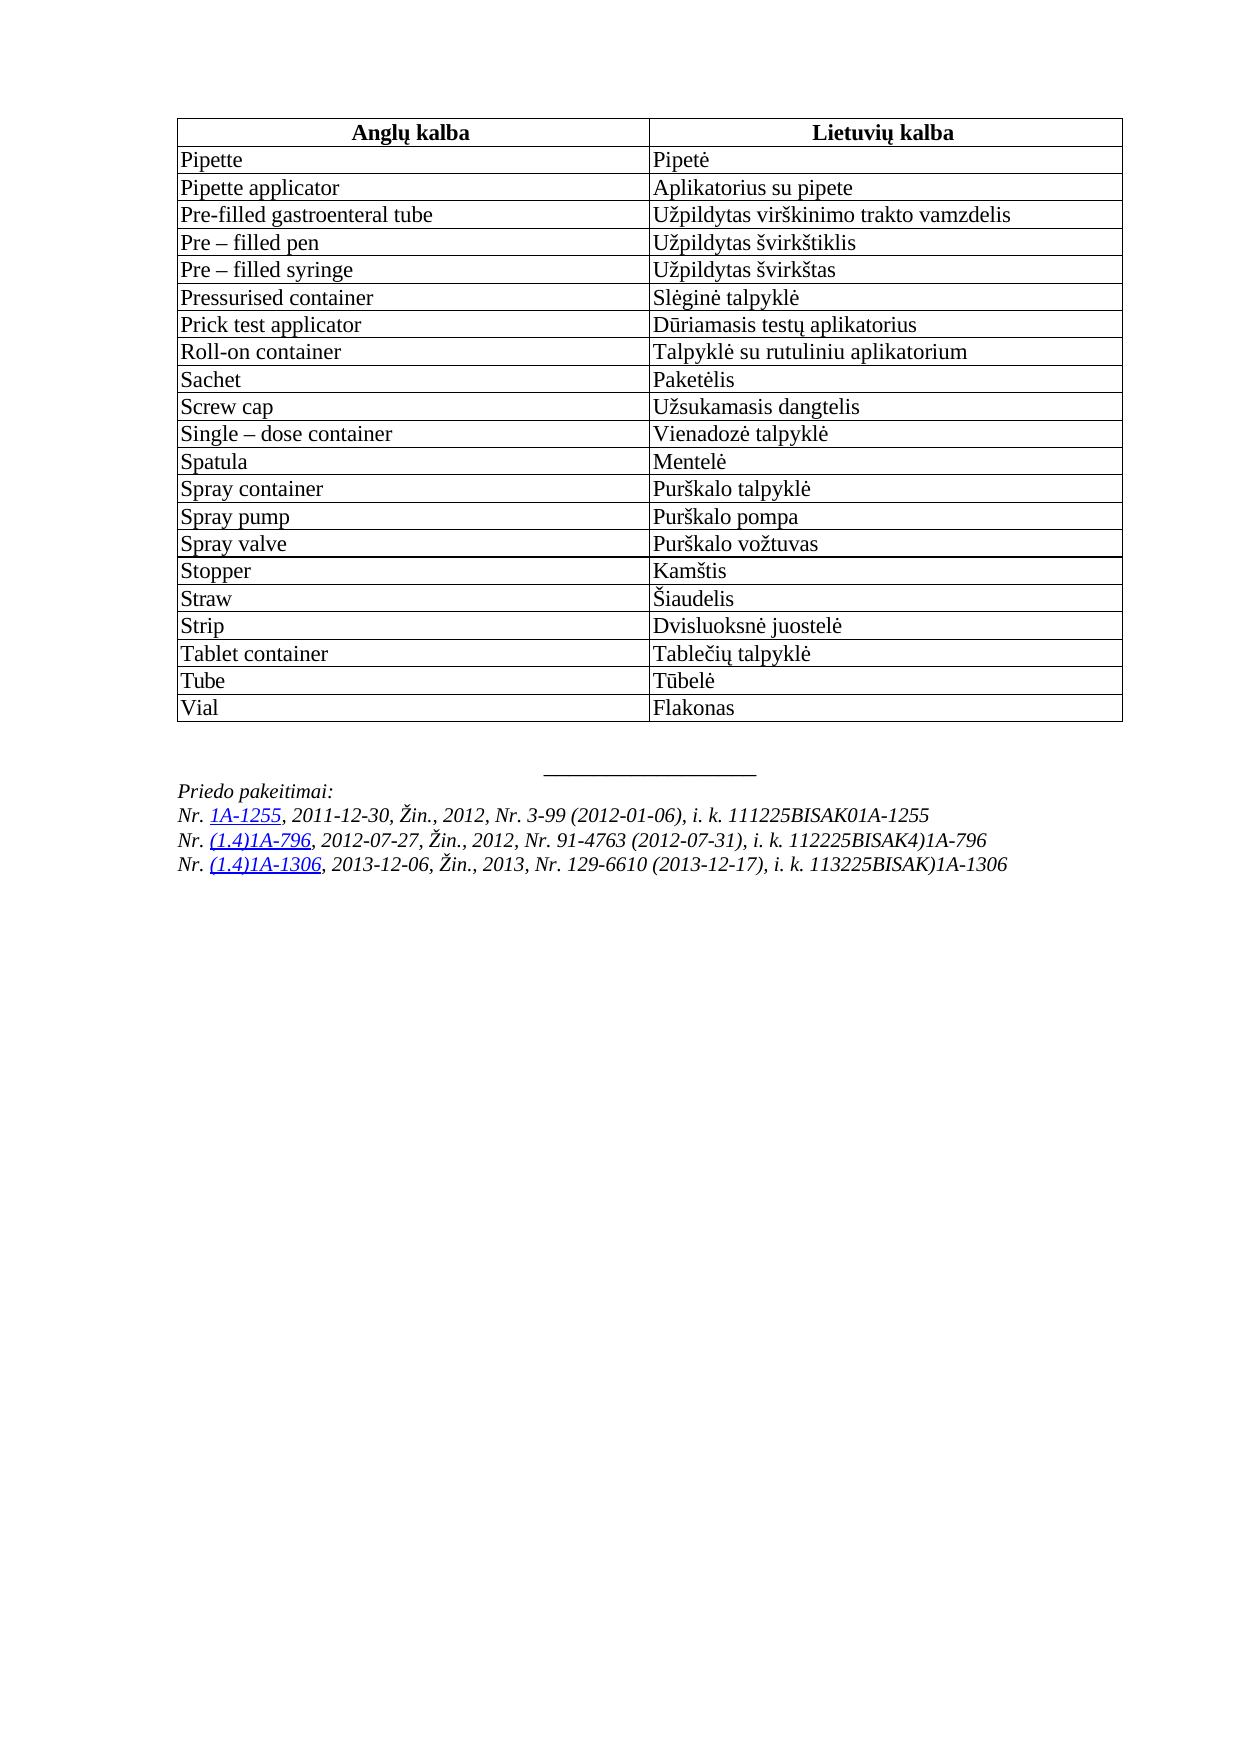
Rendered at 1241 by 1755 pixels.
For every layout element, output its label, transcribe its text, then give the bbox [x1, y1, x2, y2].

table_header Anglų kalba [178, 119, 649, 146]
text _________________ [177, 751, 1122, 779]
table_cell Užsukamasis dangtelis [650, 393, 1122, 419]
table_cell Užpildytas virškinimo trakto vamzdelis [650, 201, 1122, 228]
table_cell Stopper [178, 558, 649, 584]
table_cell Vienadozė talpyklė [650, 421, 1122, 447]
table_cell Pipette applicator [178, 174, 649, 200]
text Nr. (1.4)1A-1306, 2013-12-06, Žin., 2013, Nr. 129-6610 (2013-12-17), i. k. 113225BISAK)1A-1306 [177, 852, 1122, 876]
table_cell Slėginė talpyklė [650, 284, 1122, 310]
table_cell Purškalo talpyklė [650, 475, 1122, 502]
table_cell Pre – filled pen [178, 229, 649, 255]
table_cell Purškalo vožtuvas [650, 530, 1122, 556]
table_cell Pipetė [650, 147, 1122, 173]
table_cell Pressurised container [178, 284, 649, 310]
table_cell Strip [178, 612, 649, 639]
table_cell Kamštis [650, 558, 1122, 584]
table_cell Purškalo pompa [650, 503, 1122, 529]
table_cell Vial [178, 695, 649, 721]
table_cell Aplikatorius su pipete [650, 174, 1122, 200]
table_header Lietuvių kalba [650, 119, 1122, 146]
table_cell Paketėlis [650, 366, 1122, 392]
table_cell Spray valve [178, 530, 649, 556]
table_cell Sachet [178, 366, 649, 392]
table_cell Flakonas [650, 695, 1122, 721]
table_cell Talpyklė su rutuliniu aplikatorium [650, 338, 1122, 365]
table_cell Dvisluoksnė juostelė [650, 612, 1122, 639]
table_cell Tūbelė [650, 667, 1122, 693]
table_cell Spray container [178, 475, 649, 502]
table_cell Pipette [178, 147, 649, 173]
table_cell Pre-filled gastroenteral tube [178, 201, 649, 228]
text Nr. (1.4)1A-796, 2012-07-27, Žin., 2012, Nr. 91-4763 (2012-07-31), i. k. 112225BISAK4)1A-796 [177, 827, 1122, 852]
table_cell Tablet container [178, 640, 649, 666]
text Nr. 1A-1255, 2011-12-30, Žin., 2012, Nr. 3-99 (2012-01-06), i. k. 111225BISAK01A-1255 [177, 803, 1122, 827]
table_cell Šiaudelis [650, 585, 1122, 611]
table_cell Užpildytas švirkštiklis [650, 229, 1122, 255]
table_cell Straw [178, 585, 649, 611]
table_cell Užpildytas švirkštas [650, 256, 1122, 282]
table_cell Tablečių talpyklė [650, 640, 1122, 666]
table_cell Pre – filled syringe [178, 256, 649, 282]
text Priedo pakeitimai: [177, 779, 1122, 803]
table_cell Mentelė [650, 448, 1122, 474]
table_cell Screw cap [178, 393, 649, 419]
table_cell Tube [178, 667, 649, 693]
table_cell Spray pump [178, 503, 649, 529]
table_cell Roll-on container [178, 338, 649, 365]
table_cell Single – dose container [178, 421, 649, 447]
table_cell Dūriamasis testų aplikatorius [650, 311, 1122, 337]
table_cell Spatula [178, 448, 649, 474]
table_cell Prick test applicator [178, 311, 649, 337]
